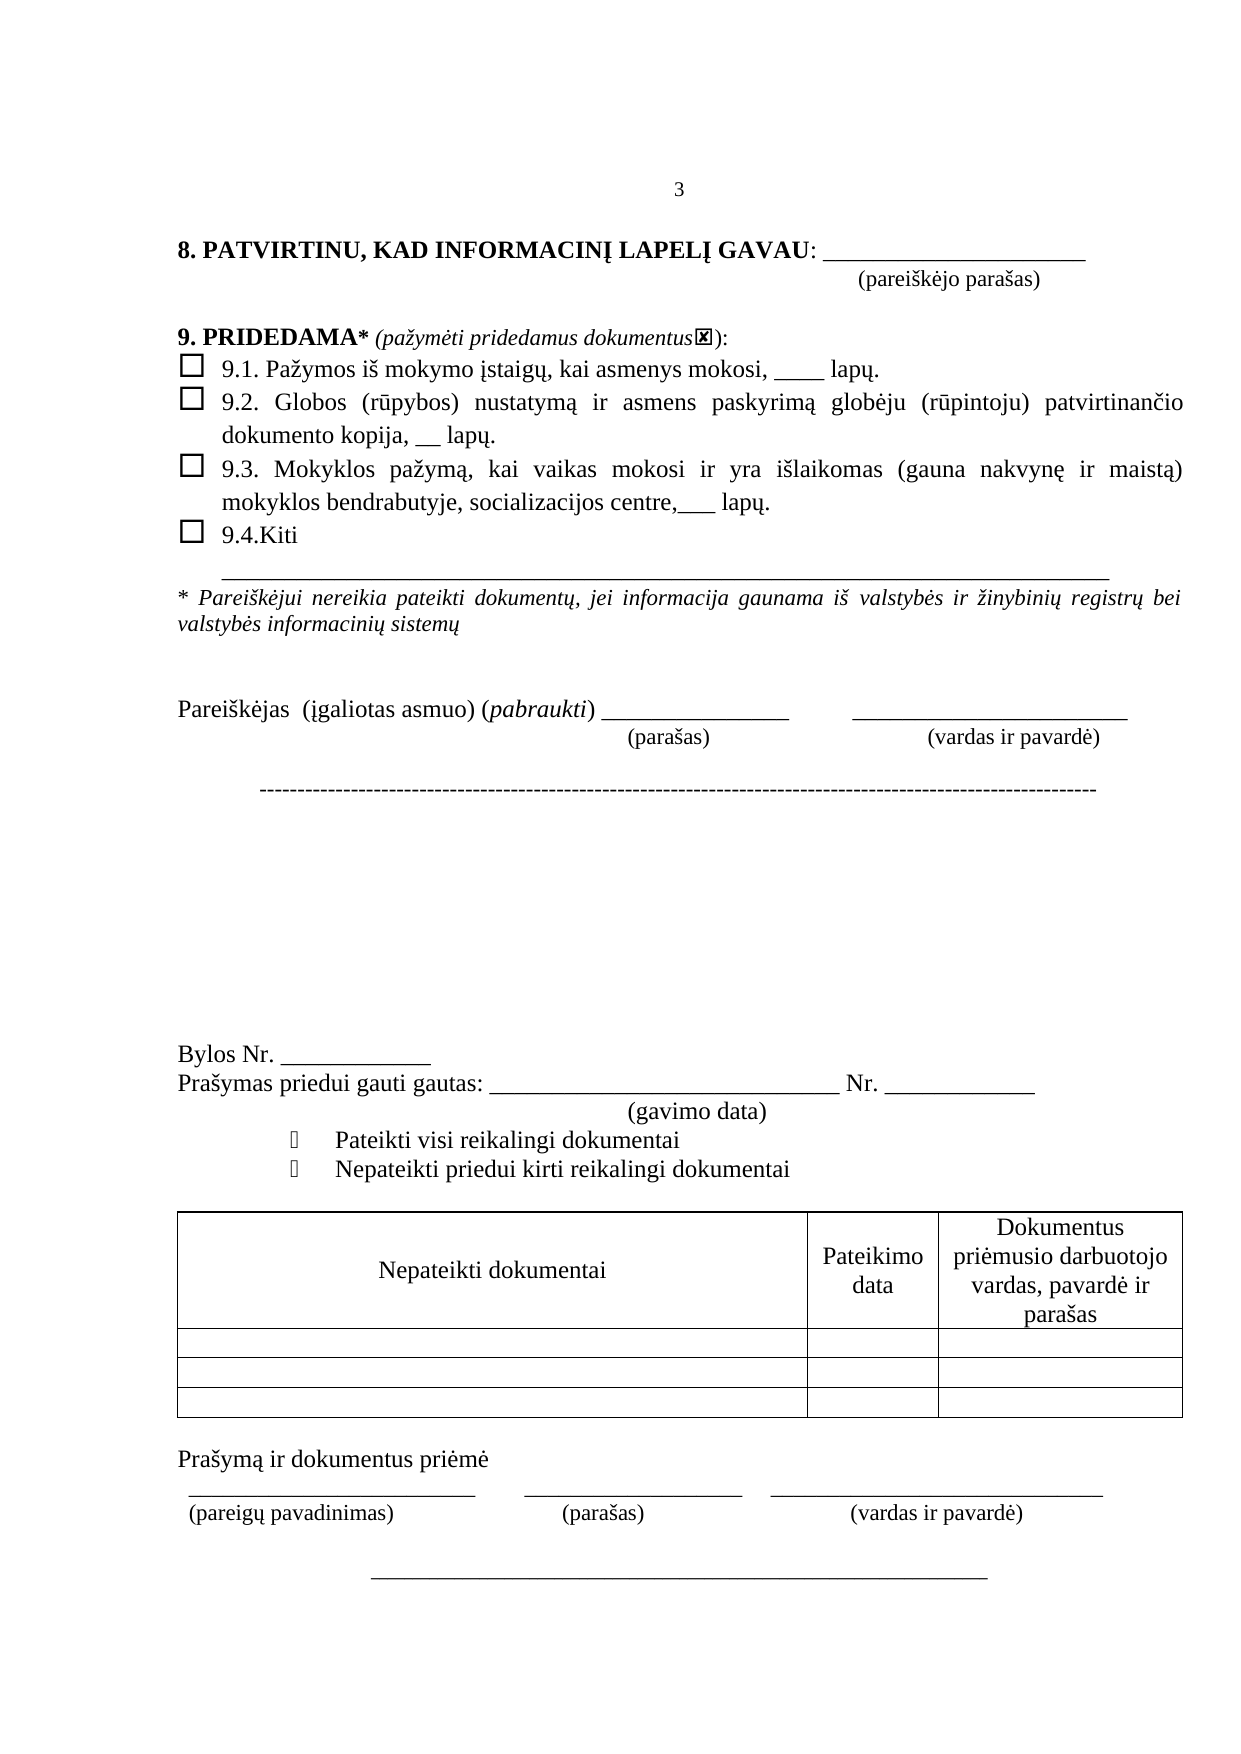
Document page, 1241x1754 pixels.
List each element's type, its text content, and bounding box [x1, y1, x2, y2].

table_cell [939, 1358, 1182, 1387]
table_header Pateikimo data [808, 1213, 938, 1327]
text Bylos Nr. ____________ [177, 1039, 1181, 1068]
text  Nepateikti priedui kirti reikalingi dokumentai [290, 1154, 1181, 1183]
text  9.2. Globos (rūpybos) nustatymą ir asmens paskyrimą globėju (rūpintoju) patvirtinančio dokumento kopija, __ lapų. [177, 384, 1184, 450]
text 9. PRIDEDAMA* (pažymėti pridedamus dokumentus): [177, 322, 1181, 350]
text __________________________________________________________________________ [177, 1562, 1181, 1581]
text Prašymas priedui gauti gautas: ____________________________ Nr. ____________ [177, 1068, 1181, 1096]
table_cell [507, 1526, 1186, 1552]
table_header Nepateikti dokumentai [178, 1213, 807, 1327]
text  9.3. Mokyklos pažymą, kai vaikas mokosi ir yra išlaikomas (gauna nakvynę ir maistą) mokyklos bendrabutyje, socializacijos centre,___ lapų. [177, 450, 1184, 517]
table_header Dokumentus priėmusio darbuotojo vardas, pavardė ir parašas [939, 1213, 1182, 1327]
text  9.4.Kiti _______________________________________________________________________ [177, 517, 1184, 584]
table_cell [939, 1329, 1182, 1357]
text Pareiškėjas (įgaliotas asmuo) (pabraukti) _______________ ______________________ (parašas) (vardas ir pavardė) [177, 694, 1181, 749]
table_cell [178, 1358, 807, 1387]
table_cell [178, 1388, 807, 1417]
table_header _________________________ (pareigų pavadinimas) [177, 1473, 507, 1526]
table_cell [808, 1388, 938, 1417]
table_cell [177, 1526, 507, 1552]
table_cell [808, 1358, 938, 1387]
text (gavimo data) [177, 1096, 1181, 1125]
text * Pareiškėjui nereikia pateikti dokumentų, jei informacija gaunama iš valstybės ir žinybinių registrų bei valstybės informacinių sistemų [177, 584, 1184, 636]
table_header ___________________ _____________________________ (parašas) (vardas ir pavardė) [507, 1473, 1186, 1526]
text Prašymą ir dokumentus priėmė [177, 1444, 1181, 1473]
text 8. PATVIRTINU, KAD INFORMACINĮ LAPELĮ GAVAU: _____________________ (pareiškėjo parašas) [177, 235, 1181, 293]
text  Pateikti visi reikalingi dokumentai [290, 1125, 1181, 1154]
text  9.1. Pažymos iš mokymo įstaigų, kai asmenys mokosi, ____ lapų. [177, 350, 1181, 384]
table_cell [939, 1388, 1182, 1417]
text -------------------------------------------------------------------------------------------------------------- [177, 775, 1181, 802]
table_cell [808, 1329, 938, 1357]
table_cell [178, 1329, 807, 1357]
